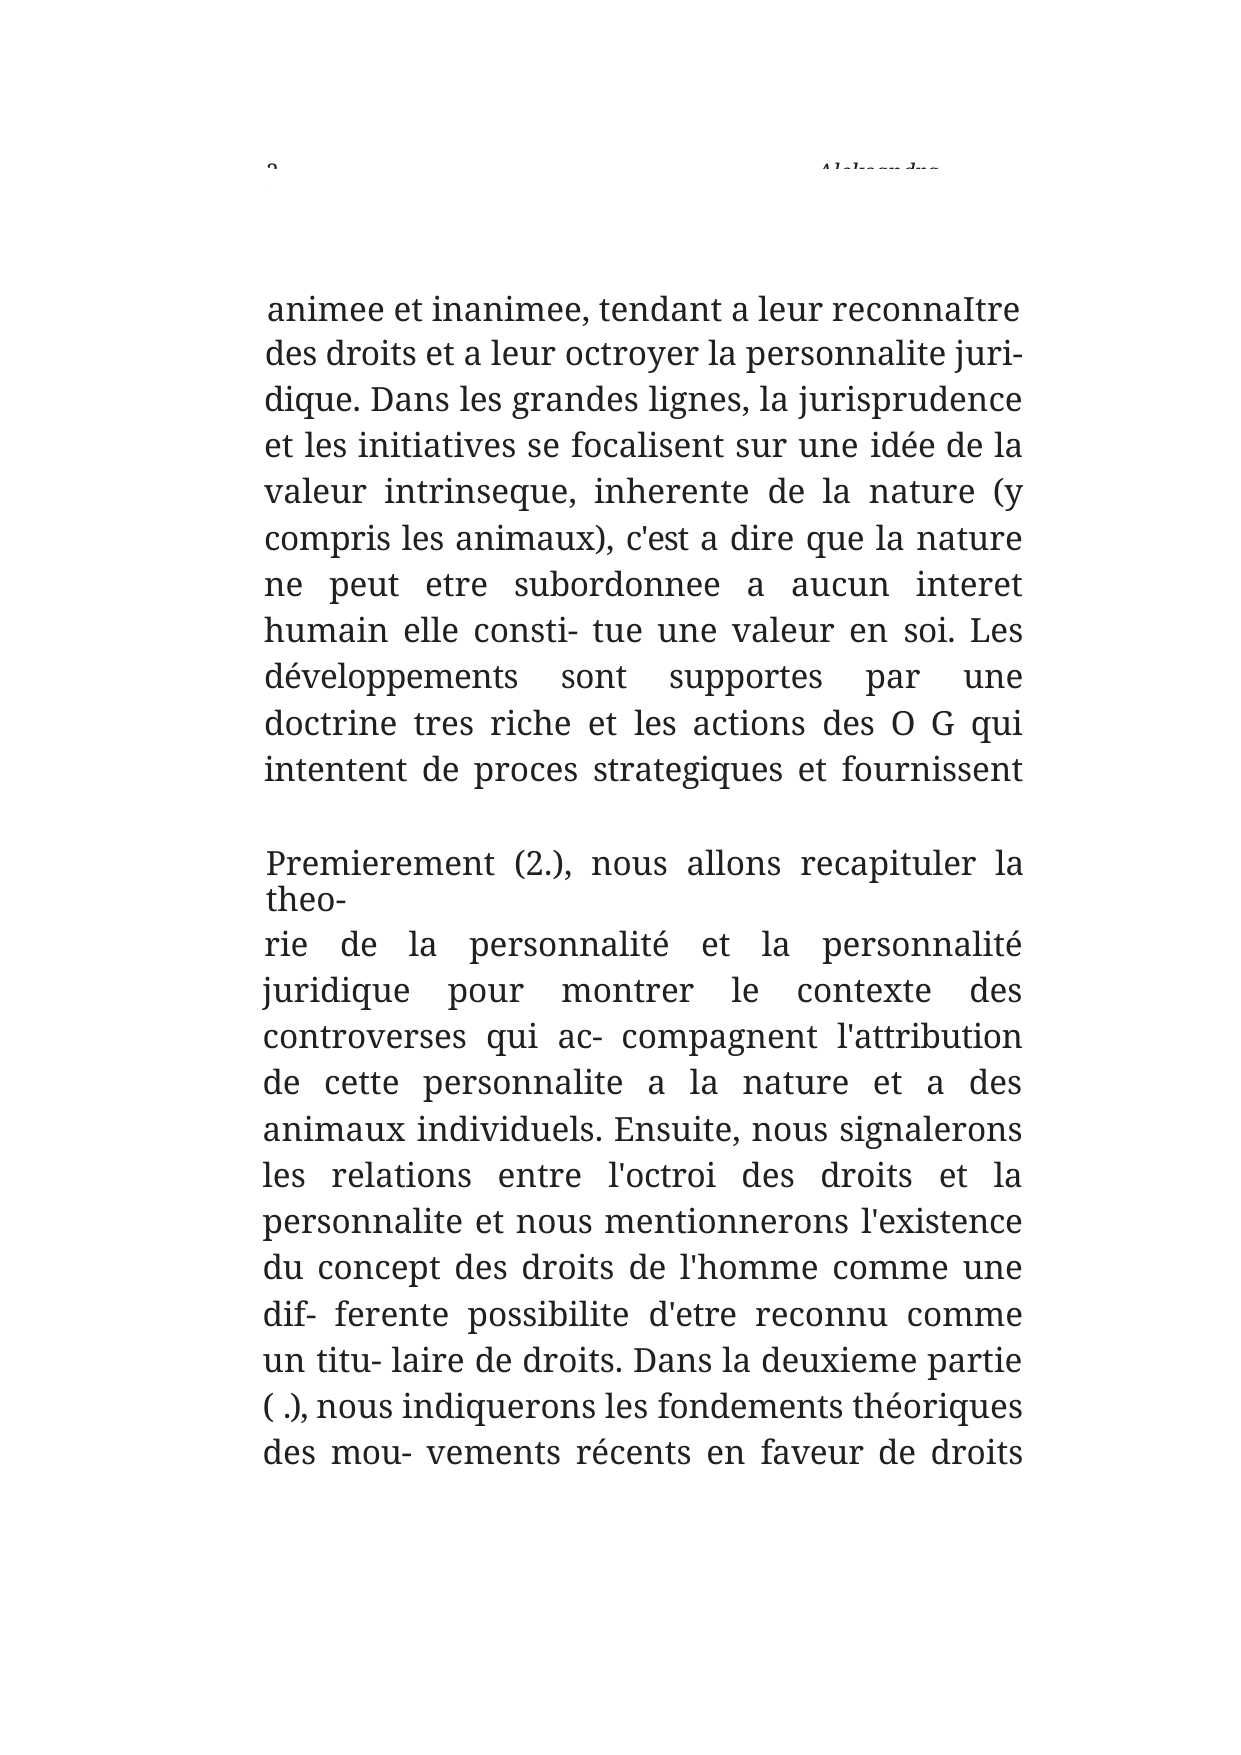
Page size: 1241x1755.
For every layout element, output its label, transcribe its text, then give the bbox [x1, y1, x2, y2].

text rie de la personnalité et la personnalité juridique pour montrer le contexte des controverses qui ac- compagnent l'attribution de cette personnalite a la nature et a des animaux individuels. Ensuite, nous signalerons les relations entre l'octroi des droits et la personnalite et nous mentionnerons l'existence du concept des droits de l'homme comme une dif- ferente possibilite d'etre reconnu comme un titu- laire de droits. Dans la deuxieme partie ( .), nous indiquerons les fondements théoriques des mou- vements récents en faveur de droits de la nature. Ensuite, a partir des exemples particulierement emblematiques de la olivie, de l'Equateur, de la [262, 920, 1023, 1484]
text animee et inanimee, tendant a leur reconnaItre [267, 291, 1025, 328]
text des droits et a leur octroyer la personnalite juri- dique. Dans les grandes lignes, la jurisprudence et les initiatives se focalisent sur une idée de la valeur intrinseque, inherente de la nature (y compris les animaux), c'est a dire que la nature ne peut etre subordonnee a aucun interet humain elle consti- tue une valeur en soi. Les développements sont supportes par une doctrine tres riche et les actions des O G qui intentent de proces strategiques et fournissent l'expertise. [264, 329, 1023, 792]
text Premierement (2.), nous allons recapituler la theo- [266, 845, 1025, 919]
text 26 [266, 160, 290, 169]
text Aleksandra Kochman [817, 160, 1017, 187]
